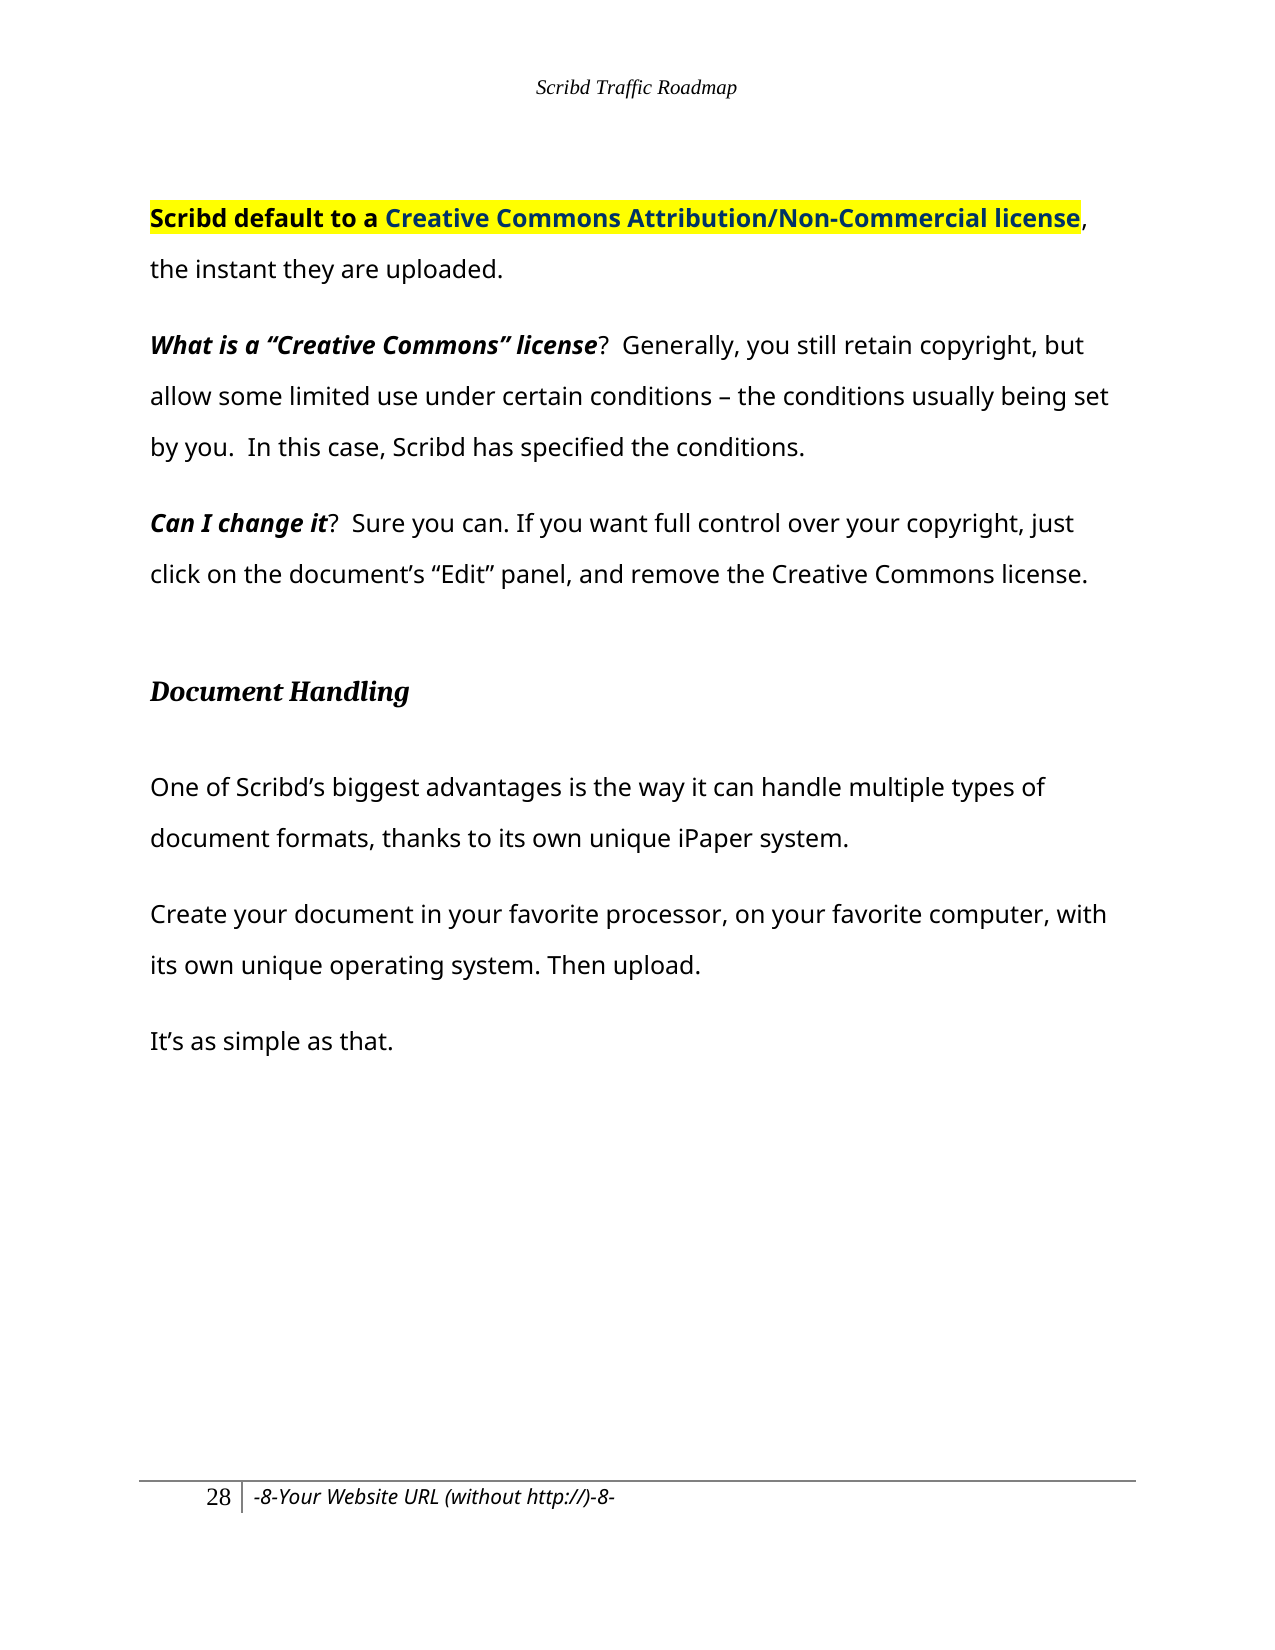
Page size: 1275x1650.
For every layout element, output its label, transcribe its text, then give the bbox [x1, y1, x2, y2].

text Create your document in your favorite processor, on your favorite computer, with its own unique operating system. Then upload. [150, 896, 1125, 982]
text One of Scribd’s biggest advantages is the way it can handle multiple types of document formats, thanks to its own unique iPaper system. [150, 769, 1125, 854]
text Can I change it? Sure you can. If you want full control over your copyright, just click on the document’s “Edit” panel, and remove the Creative Commons license. [150, 505, 1125, 591]
text It’s as simple as that. [150, 1023, 1125, 1058]
text Scribd default to a Creative Commons Attribution/Non-Commercial license, the instant they are uploaded. [150, 200, 1125, 285]
text What is a “Creative Commons” license? Generally, you still retain copyright, but allow some limited use under certain conditions – the conditions usually being set by you. In this case, Scribd has specified the conditions. [150, 327, 1125, 463]
subtitle Document Handling [150, 675, 1125, 744]
